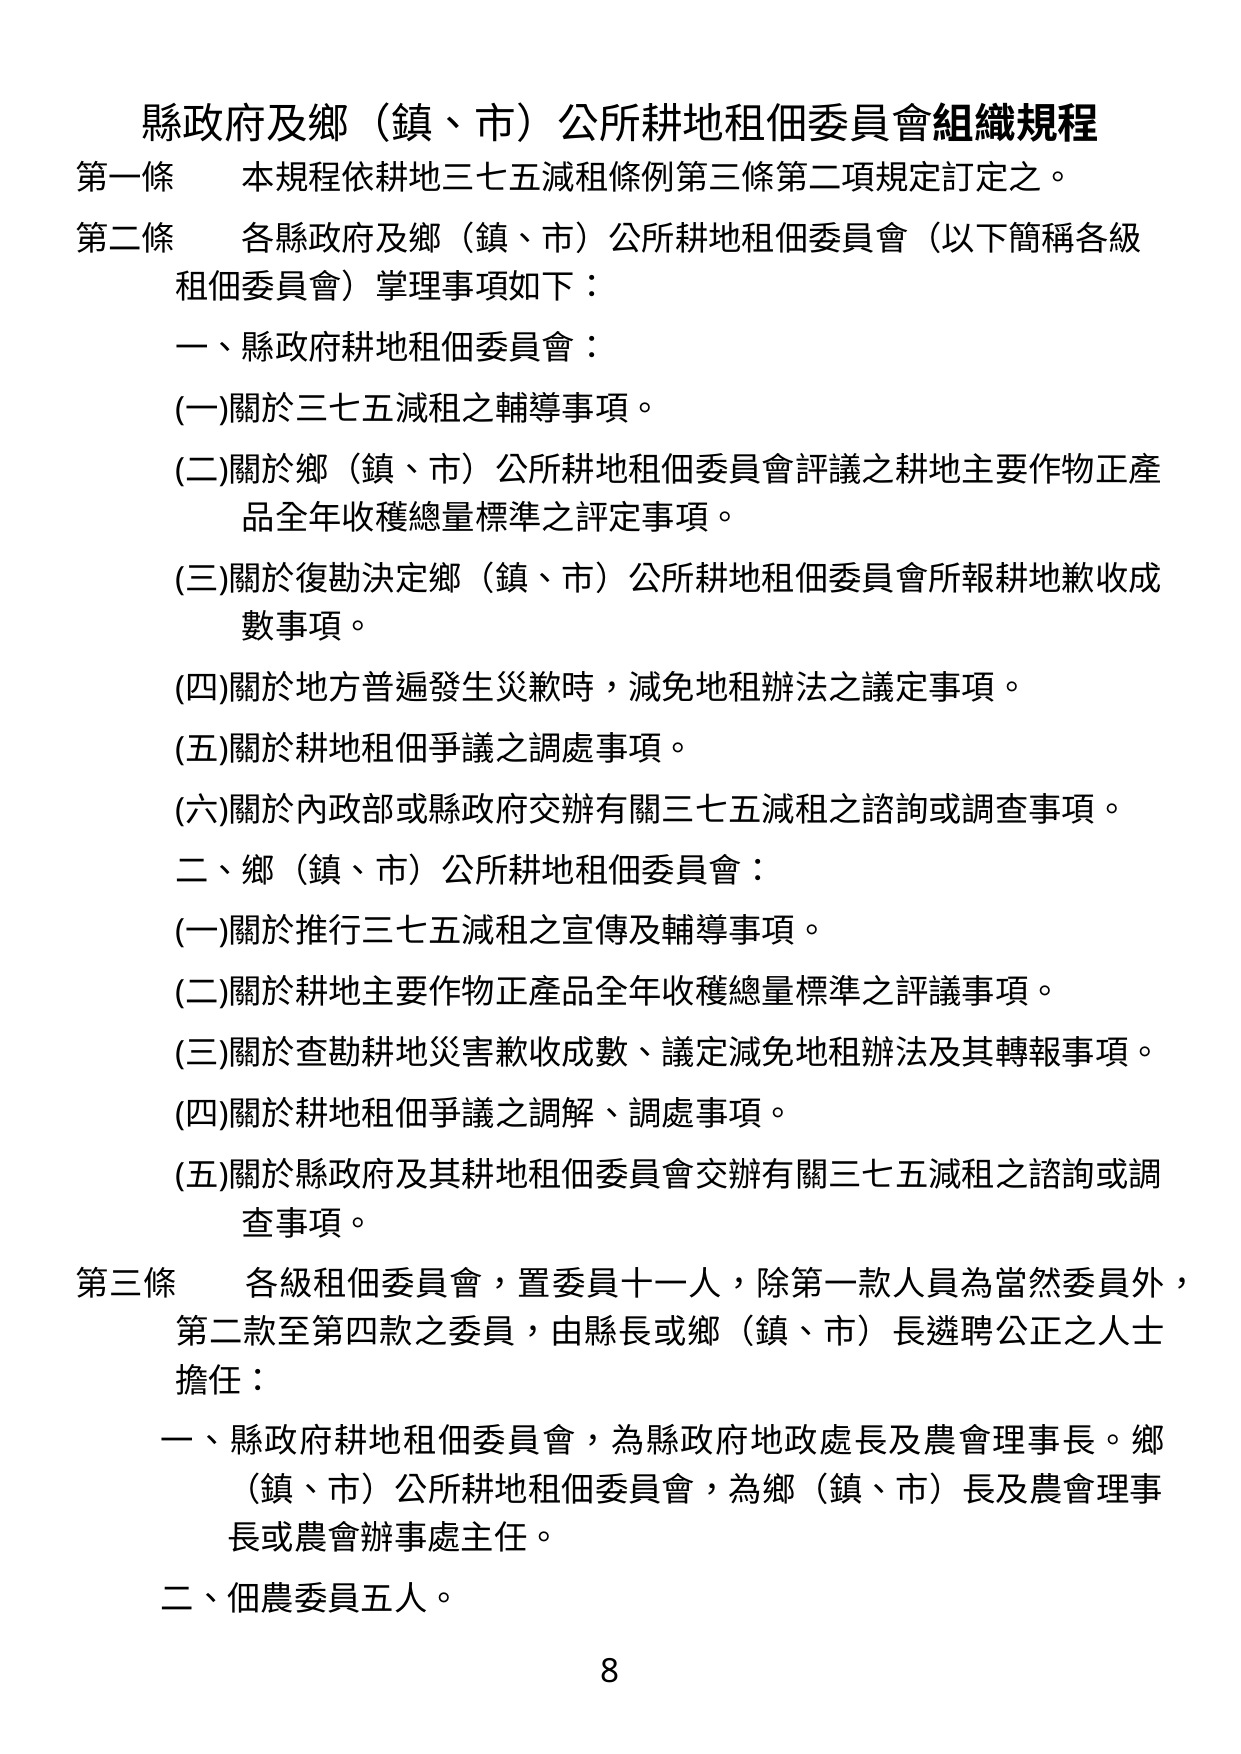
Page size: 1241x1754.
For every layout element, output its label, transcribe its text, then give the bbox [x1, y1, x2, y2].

text (四)關於耕地租佃爭議之調解、調處事項。 [175, 1087, 1165, 1135]
text (五)關於縣政府及其耕地租佃委員會交辦有關三七五減租之諮詢或調查事項。 [175, 1148, 1165, 1244]
text (二)關於耕地主要作物正產品全年收穫總量標準之評議事項。 [175, 965, 1165, 1013]
text (二)關於鄉（鎮、市）公所耕地租佃委員會評議之耕地主要作物正產品全年收穫總量標準之評定事項。 [175, 442, 1165, 539]
text (三)關於查勘耕地災害歉收成數、議定減免地租辦法及其轉報事項。 [175, 1026, 1165, 1074]
text (五)關於耕地租佃爭議之調處事項。 [175, 722, 1165, 770]
text 第二條 各縣政府及鄉（鎮、市）公所耕地租佃委員會（以下簡稱各級租佃委員會）掌理事項如下： [75, 212, 1165, 308]
text 第三條 各級租佃委員會，置委員十一人，除第一款人員為當然委員外，第二款至第四款之委員，由縣長或鄉（鎮、市）長遴聘公正之人士擔任： [75, 1257, 1165, 1402]
text 一、縣政府耕地租佃委員會，為縣政府地政處長及農會理事長。鄉（鎮、市）公所耕地租佃委員會，為鄉（鎮、市）長及農會理事長或農會辦事處主任。 [161, 1414, 1165, 1559]
text (一)關於三七五減租之輔導事項。 [175, 381, 1165, 430]
text (四)關於地方普遍發生災歉時，減免地租辦法之議定事項。 [175, 661, 1165, 709]
subtitle 縣政府及鄉（鎮、市）公所耕地租佃委員會組織規程 [75, 91, 1165, 151]
text (三)關於復勘決定鄉（鎮、市）公所耕地租佃委員會所報耕地歉收成數事項。 [175, 551, 1165, 648]
text 一、縣政府耕地租佃委員會： [175, 321, 1165, 369]
text 二、佃農委員五人。 [161, 1571, 1165, 1620]
text (六)關於內政部或縣政府交辦有關三七五減租之諮詢或調查事項。 [175, 782, 1165, 831]
text 第一條 本規程依耕地三七五減租條例第三條第二項規定訂定之。 [75, 151, 1165, 199]
text (一)關於推行三七五減租之宣傳及輔導事項。 [175, 904, 1165, 953]
text 二、鄉（鎮、市）公所耕地租佃委員會： [175, 843, 1165, 892]
